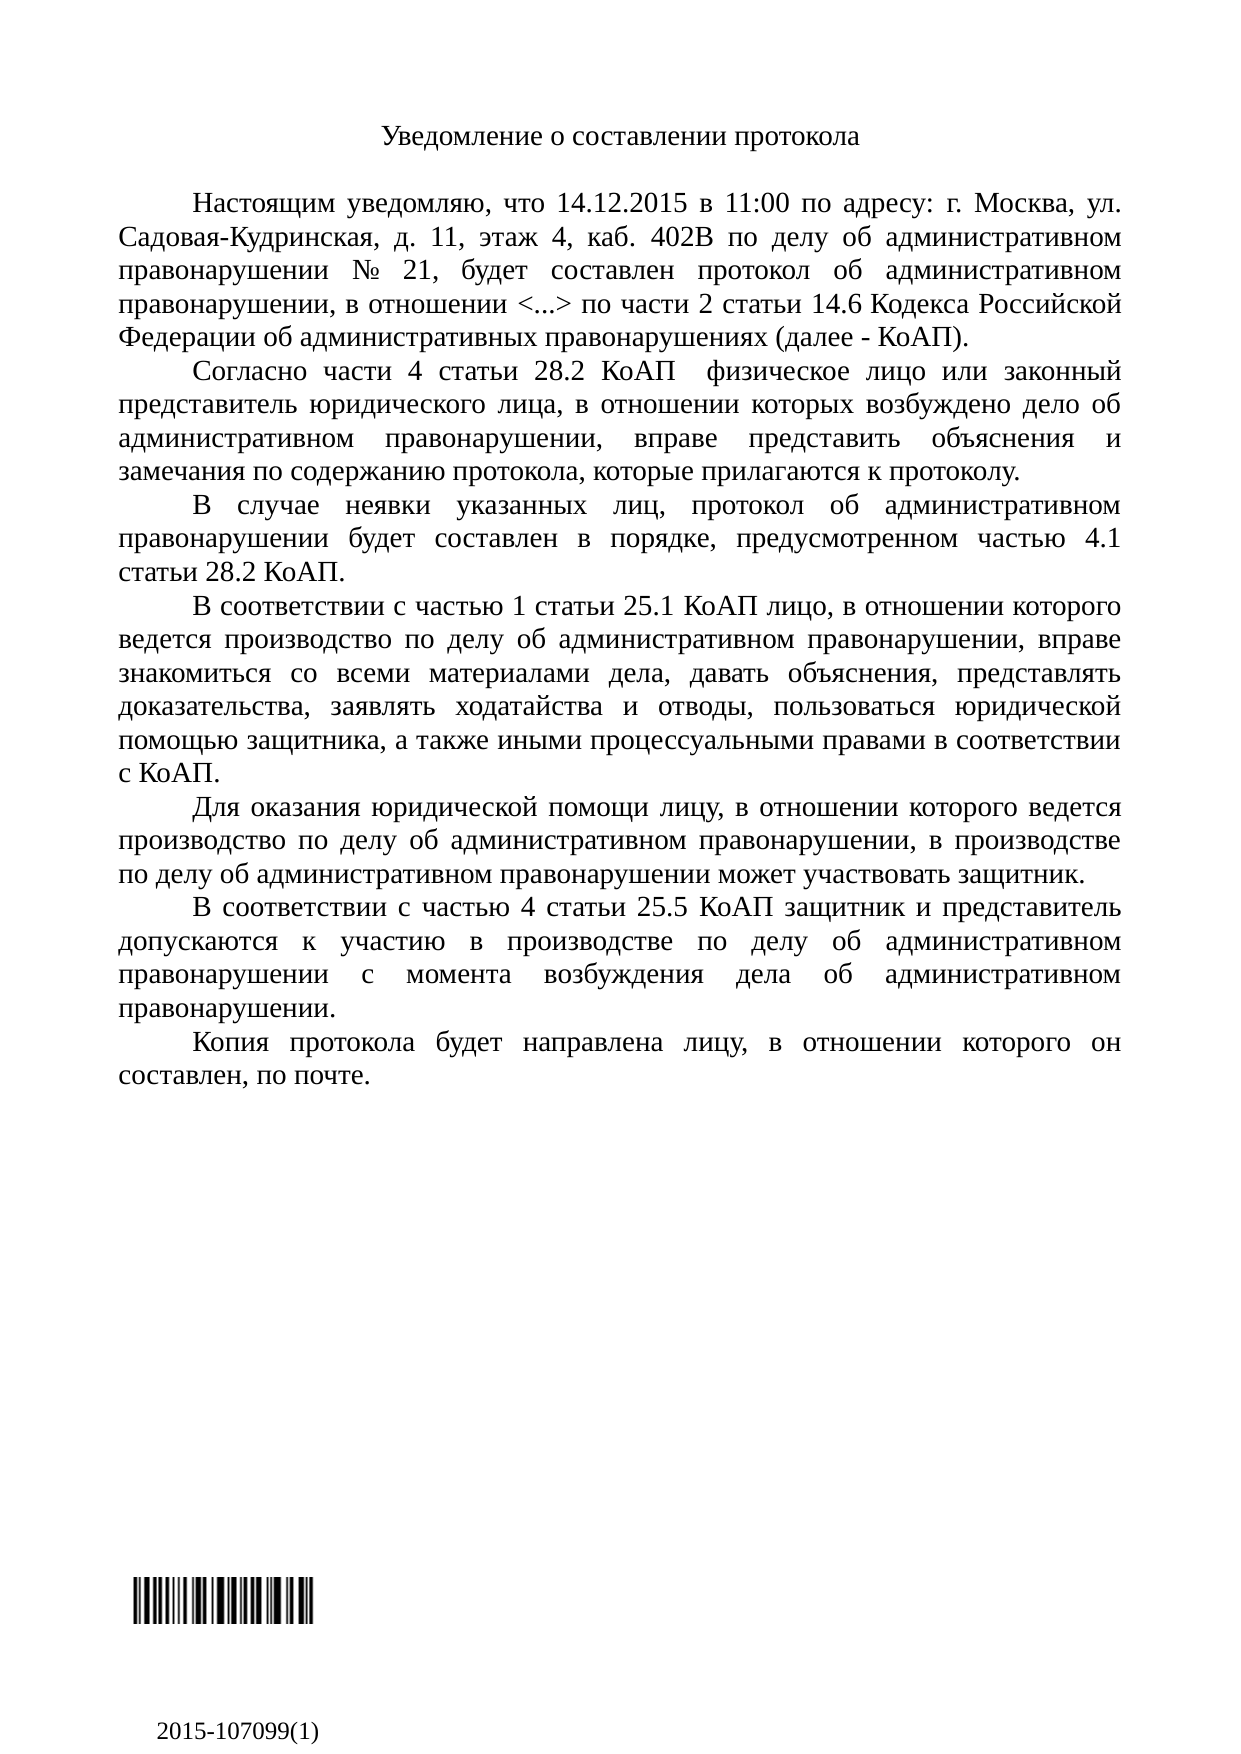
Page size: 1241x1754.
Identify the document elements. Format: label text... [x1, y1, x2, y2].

text В соответствии с частью 1 статьи 25.1 КоАП лицо, в отношении которого ведется производство по делу об административном правонарушении, вправе знакомиться со всеми материалами дела, давать объяснения, представлять доказательства, заявлять ходатайства и отводы, пользоваться юридической помощью защитника, а также иными процессуальными правами в соответствии с КоАП. [118, 588, 1122, 789]
picture [118, 1577, 331, 1624]
text Настоящим уведомляю, что 14.12.2015 в 11:00 по адресу: г. Москва, ул. Садовая-Кудринская, д. 11, этаж 4, каб. 402В по делу об административном правонарушении № 21, будет составлен протокол об административном правонарушении, в отношении <...> по части 2 статьи 14.6 Кодекса Российской Федерации об административных правонарушениях (далее - КоАП). [118, 185, 1122, 353]
text Копия протокола будет направлена лицу, в отношении которого он составлен, по почте. [118, 1024, 1122, 1091]
text Согласно части 4 статьи 28.2 КоАП физическое лицо или законный представитель юридического лица, в отношении которых возбуждено дело об административном правонарушении, вправе представить объяснения и замечания по содержанию протокола, которые прилагаются к протоколу. [118, 353, 1122, 487]
text Уведомление о составлении протокола [118, 118, 1122, 152]
text Для оказания юридической помощи лицу, в отношении которого ведется производство по делу об административном правонарушении, в производстве по делу об административном правонарушении может участвовать защитник. [118, 789, 1122, 889]
text В случае неявки указанных лиц, протокол об административном правонарушении будет составлен в порядке, предусмотренном частью 4.1 статьи 28.2 КоАП. [118, 487, 1122, 588]
text В соответствии с частью 4 статьи 25.5 КоАП защитник и представитель допускаются к участию в производстве по делу об административном правонарушении с момента возбуждения дела об административном правонарушении. [118, 889, 1122, 1024]
